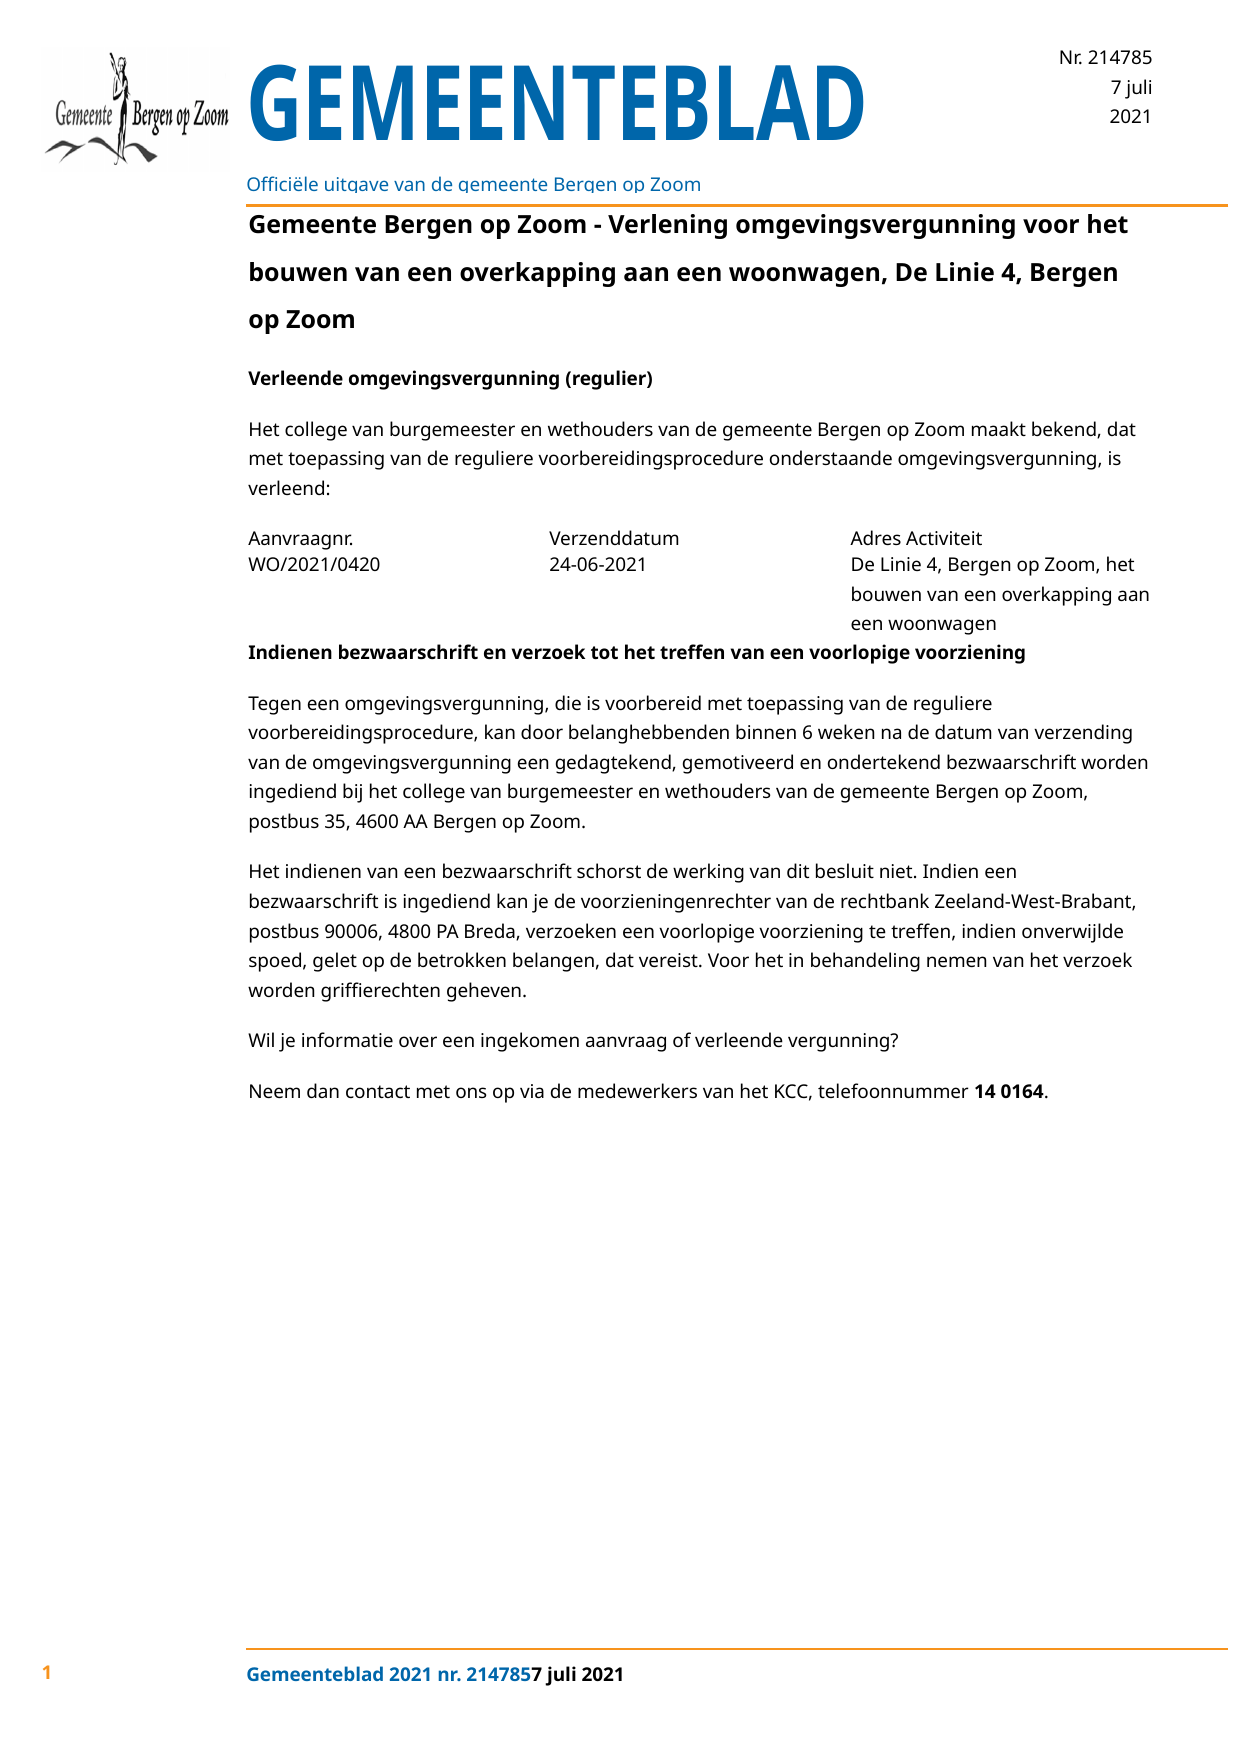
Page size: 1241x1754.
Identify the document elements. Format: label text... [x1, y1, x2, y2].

text Verleende omgevingsvergunning (regulier) [248, 366, 1152, 391]
picture [41, 47, 231, 172]
text Het college van burgemeester en wethouders van de gemeente Bergen op Zoom maakt bekend, dat met toepassing van de reguliere voorbereidingsprocedure onderstaande omgevingsvergunning, is verleend: [248, 416, 1152, 501]
text Indienen bezwaarschrift en verzoek tot het treffen van een voorlopige voorziening [248, 639, 1152, 665]
table_cell WO/2021/0420 [248, 551, 549, 636]
table_cell 24-06-2021 [549, 551, 850, 636]
text Neem dan contact met ons op via de medewerkers van het KCC, telefoonnummer 14 0164. [248, 1078, 1152, 1103]
text Wil je informatie over een ingekomen aanvraag of verleende vergunning? [248, 1027, 1152, 1053]
table_header Adres Activiteit [850, 526, 1152, 551]
table_header Verzenddatum [549, 526, 850, 551]
text Tegen een omgevingsvergunning, die is voorbereid met toepassing van de reguliere voorbereidingsprocedure, kan door belanghebbenden binnen 6 weken na de datum van verzending van de omgevingsvergunning een gedagtekend, gemotiveerd en ondertekend bezwaarschrift worden ingediend bij het college van burgemeester en wethouders van de gemeente Bergen op Zoom, postbus 35, 4600 AA Bergen op Zoom. [248, 690, 1152, 834]
table_cell De Linie 4, Bergen op Zoom, het bouwen van een overkapping aan een woonwagen [850, 551, 1152, 636]
text Het indienen van een bezwaarschrift schorst de werking van dit besluit niet. Indien een bezwaarschrift is ingediend kan je de voorzieningenrechter van de rechtbank Zeeland-West-Brabant, postbus 90006, 4800 PA Breda, verzoeken een voorlopige voorziening te treffen, indien onverwijlde spoed, gelet op de betrokken belangen, dat vereist. Voor het in behandeling nemen van het verzoek worden griffierechten geheven. [248, 859, 1152, 1003]
table_header Aanvraagnr. [248, 526, 549, 551]
text Gemeente Bergen op Zoom - Verlening omgevingsvergunning voor het bouwen van een overkapping aan een woonwagen, De Linie 4, Bergen op Zoom [248, 207, 1152, 336]
